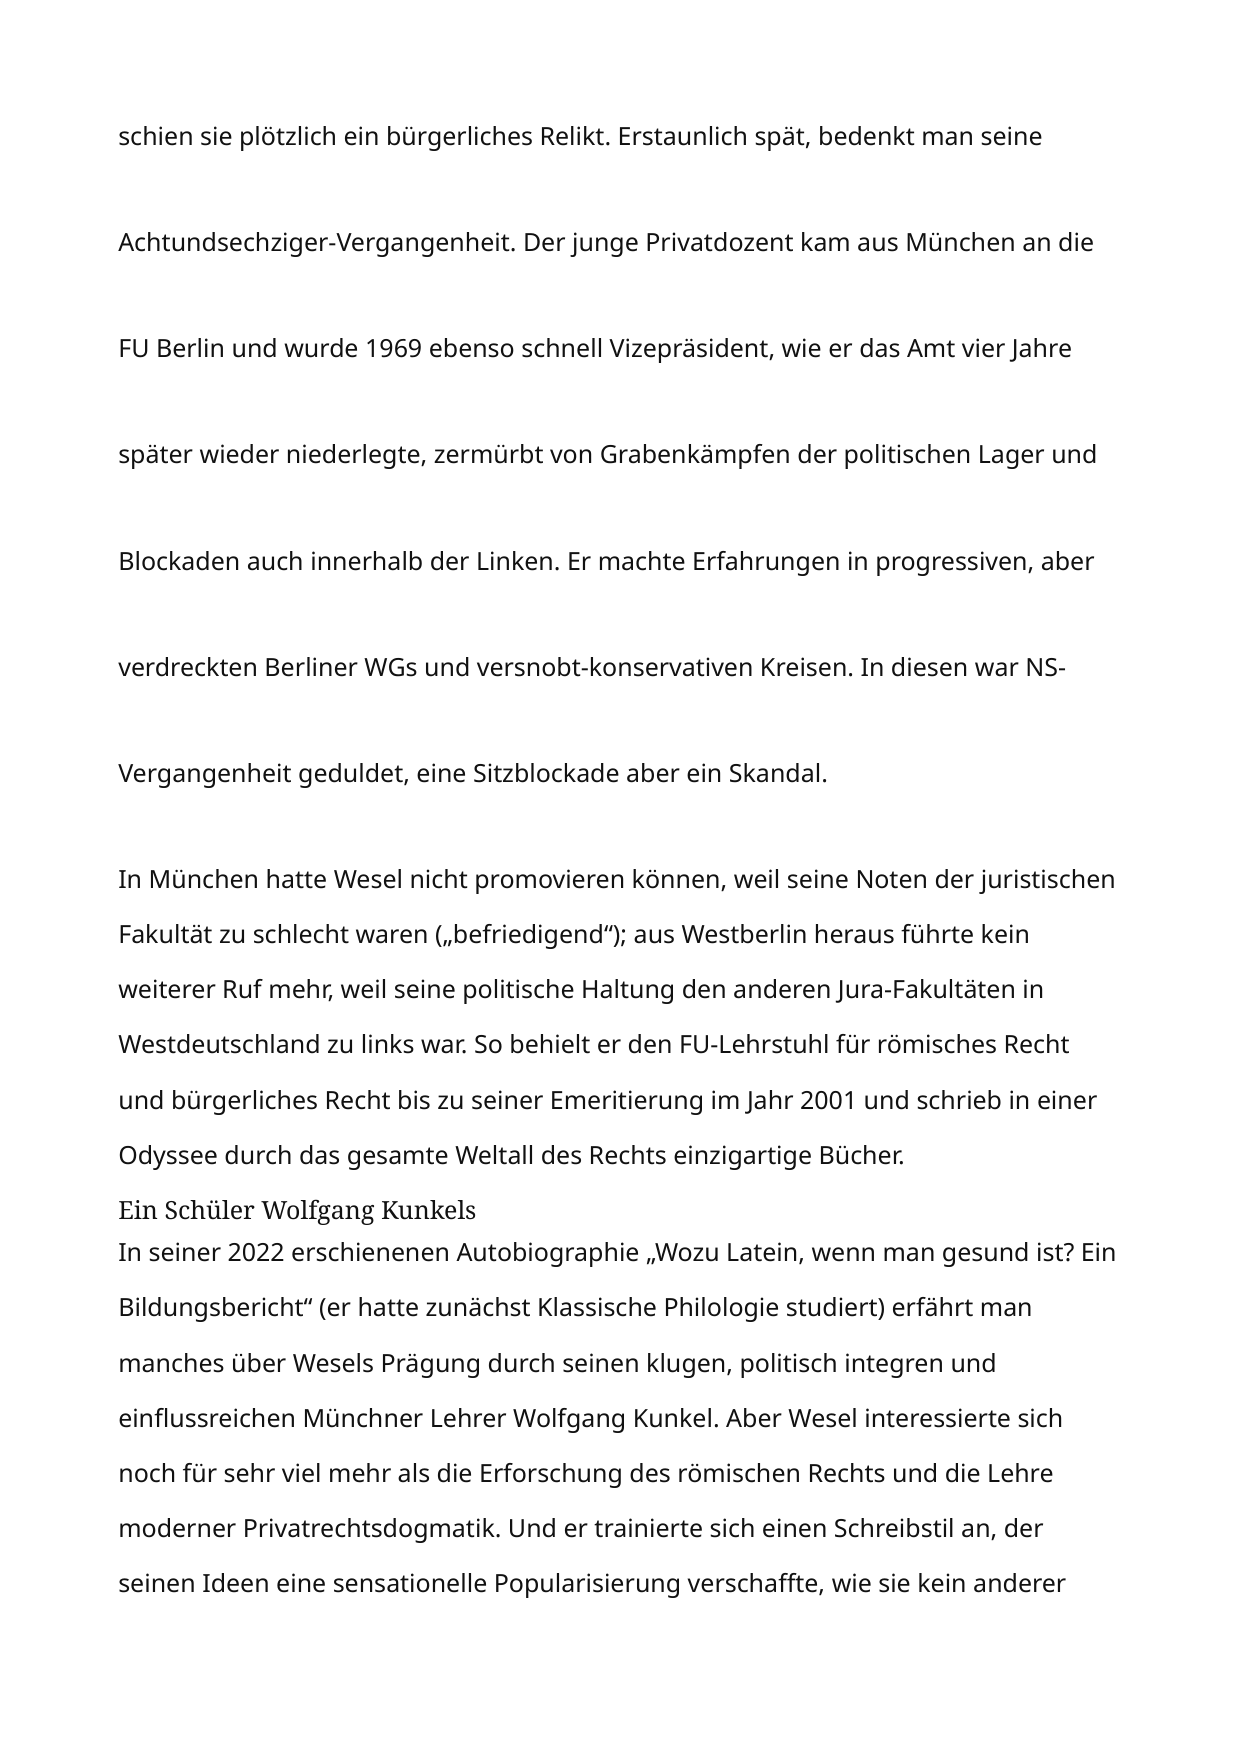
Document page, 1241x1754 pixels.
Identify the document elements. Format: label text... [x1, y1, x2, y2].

text In seiner 2022 erschienenen Autobiographie „Wozu Latein, wenn man gesund ist? Ein Bildungsbericht“ (er hatte zunächst Klassische Philologie studiert) erfährt man manches über Wesels Prägung durch seinen klugen, politisch integren und einflussreichen Münchner Lehrer Wolfgang Kunkel. Aber Wesel interessierte sich noch für sehr viel mehr als die Erforschung des römischen Rechts und die Lehre moderner Privatrechtsdogmatik. Und er trainierte sich einen Schreibstil an, der seinen Ideen eine sensationelle Popularisierung verschaffte, wie sie kein anderer [118, 1235, 1122, 1600]
text In München hatte Wesel nicht promovieren können, weil seine Noten der juristischen Fakultät zu schlecht waren („befriedigend“); aus Westberlin heraus führte kein weiterer Ruf mehr, weil seine politische Haltung den anderen Jura-Fakultäten in Westdeutschland zu links war. So behielt er den FU-Lehrstuhl für römisches Recht und bürgerliches Recht bis zu seiner Emeritierung im Jahr 2001 und schrieb in einer Odyssee durch das gesamte Weltall des Rechts einzigartige Bücher. [118, 862, 1122, 1171]
text schien sie plötzlich ein bürgerliches Relikt. Erstaunlich spät, bedenkt man seine Achtundsechziger-Vergangenheit. Der junge Privatdozent kam aus München an die FU Berlin und wurde 1969 ebenso schnell Vizepräsident, wie er das Amt vier Jahre später wieder niederlegte, zermürbt von Grabenkämpfen der politischen Lager und Blockaden auch innerhalb der Linken. Er machte Erfahrungen in progressiven, aber verdreckten Berliner WGs und versnobt-konservativen Kreisen. In diesen war NS-Vergangenheit geduldet, eine Sitzblockade aber ein Skandal. [118, 118, 1122, 790]
subtitle Ein Schüler Wolfgang Kunkels [118, 1192, 1122, 1227]
